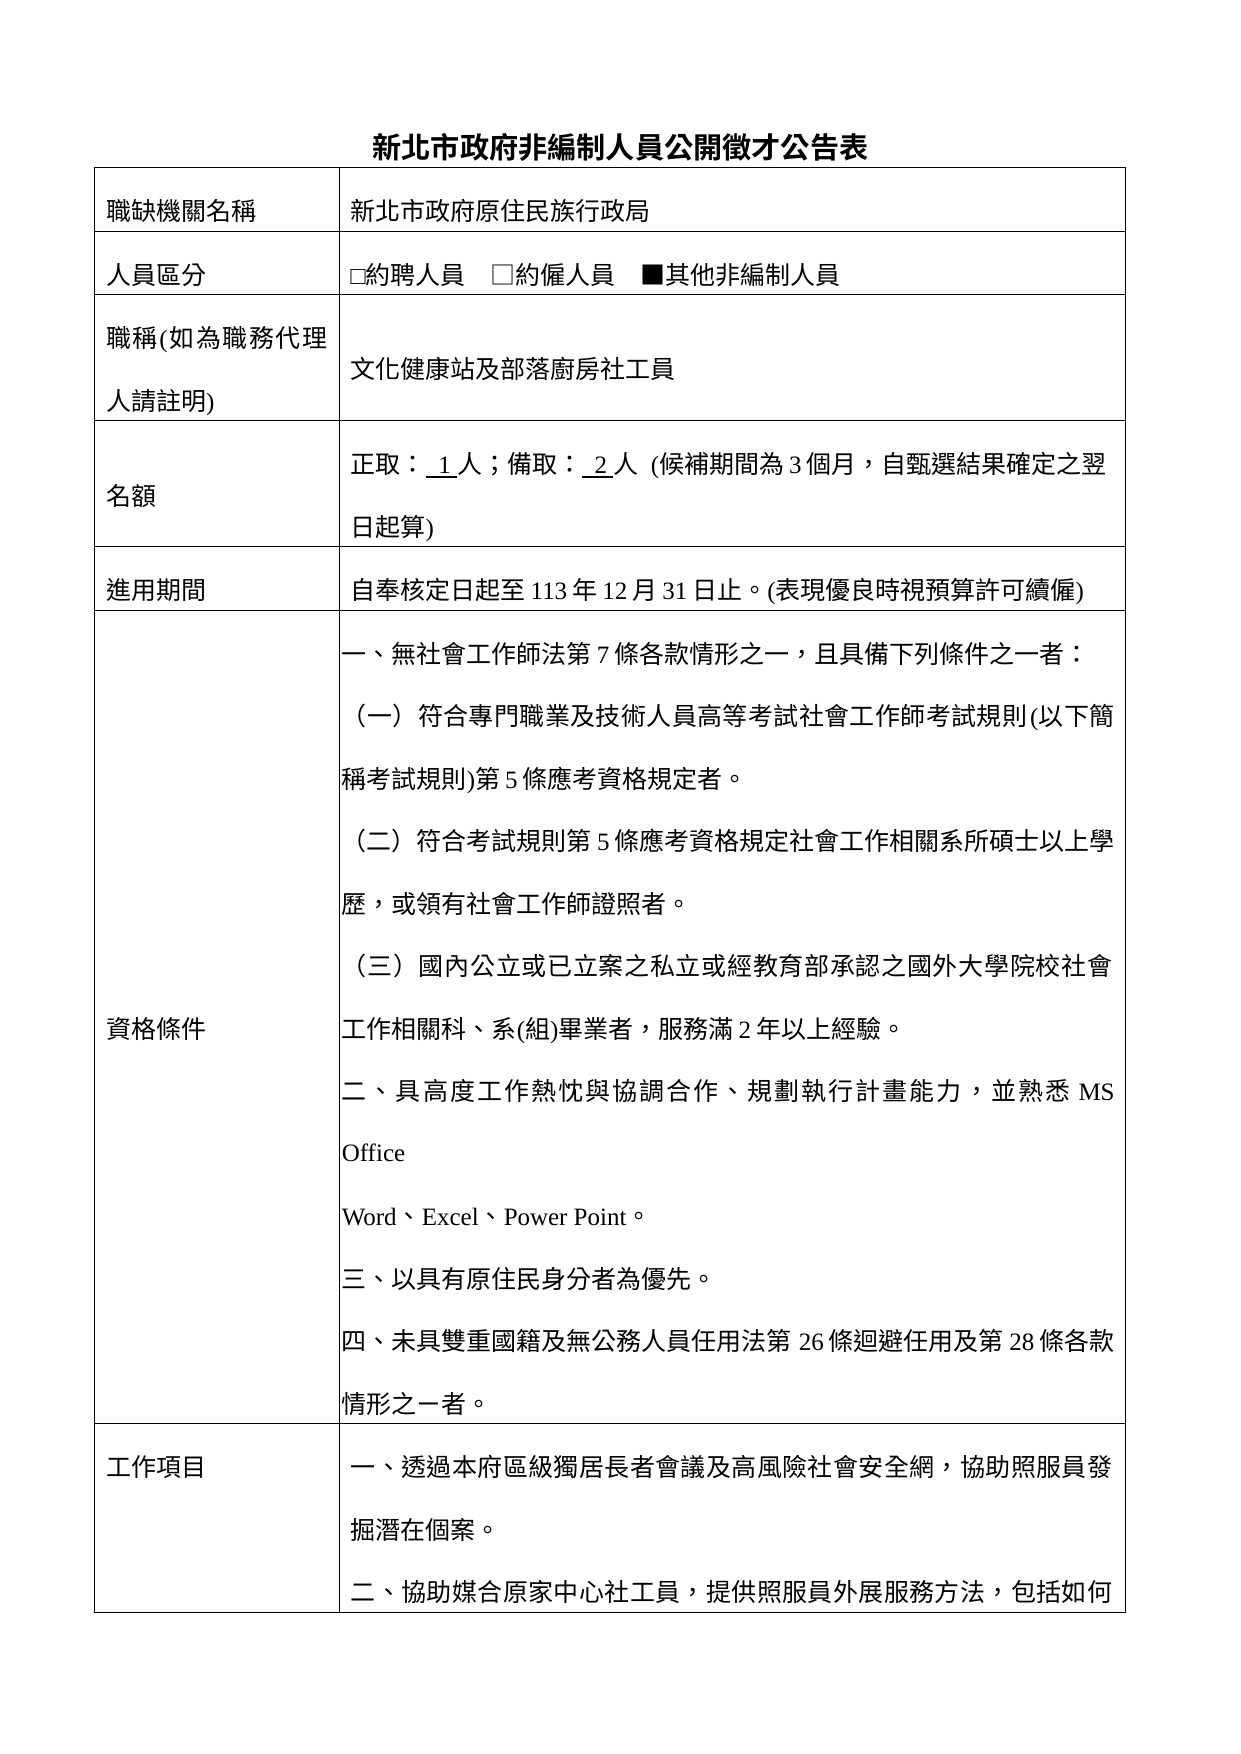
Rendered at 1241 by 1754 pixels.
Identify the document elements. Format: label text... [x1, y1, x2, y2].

table_cell 正取： 1 人；備取： 2 人 (候補期間為3個月，自甄選結果確定之翌日起算) [340, 421, 1125, 546]
table_cell 人員區分 [95, 232, 339, 294]
table_cell 一、透過本府區級獨居長者會議及高風險社會安全網，協助照服員發掘潛在個案。 二、協助媒合原家中心社工員，提供照服員外展服務方法，包括如何 [340, 1424, 1125, 1612]
text 新北市政府非編制人員公開徵才公告表 [94, 104, 1146, 167]
table_cell 資格條件 [95, 611, 339, 1423]
table_header 職缺機關名稱 [95, 168, 339, 231]
table_cell 一、無社會工作師法第7條各款情形之一，且具備下列條件之一者： （一）符合專門職業及技術人員高等考試社會工作師考試規則(以下簡稱考試規則)第5條應考資格規定者。 （二）符合考試規則第5條應考資格規定社會工作相關系所碩士以上學歷，或領有社會工作師證照者。 （三）國內公立或已立案之私立或經教育部承認之國外大學院校社會工作相關科、系(組)畢業者，服務滿2年以上經驗。 二、具高度工作熱忱與協調合作、規劃執行計畫能力，並熟悉MS Office Word、Excel、Power Point。 三、以具有原住民身分者為優先。 四、未具雙重國籍及無公務人員任用法第26條迴避任用及第28條各款情形之ㄧ者。 [340, 611, 1125, 1423]
table_cell 工作項目 [95, 1424, 339, 1612]
table_cell 職稱(如為職務代理人請註明) [95, 295, 339, 420]
table_header 新北市政府原住民族行政局 [340, 168, 1125, 231]
table_cell 文化健康站及部落廚房社工員 [340, 295, 1125, 420]
table_cell 自奉核定日起至113年12月31日止。(表現優良時視預算許可續僱) [340, 547, 1125, 610]
table_cell 名額 [95, 421, 339, 546]
table_cell □約聘人員 □約僱人員 ■其他非編制人員 [340, 232, 1125, 294]
table_cell 進用期間 [95, 547, 339, 610]
